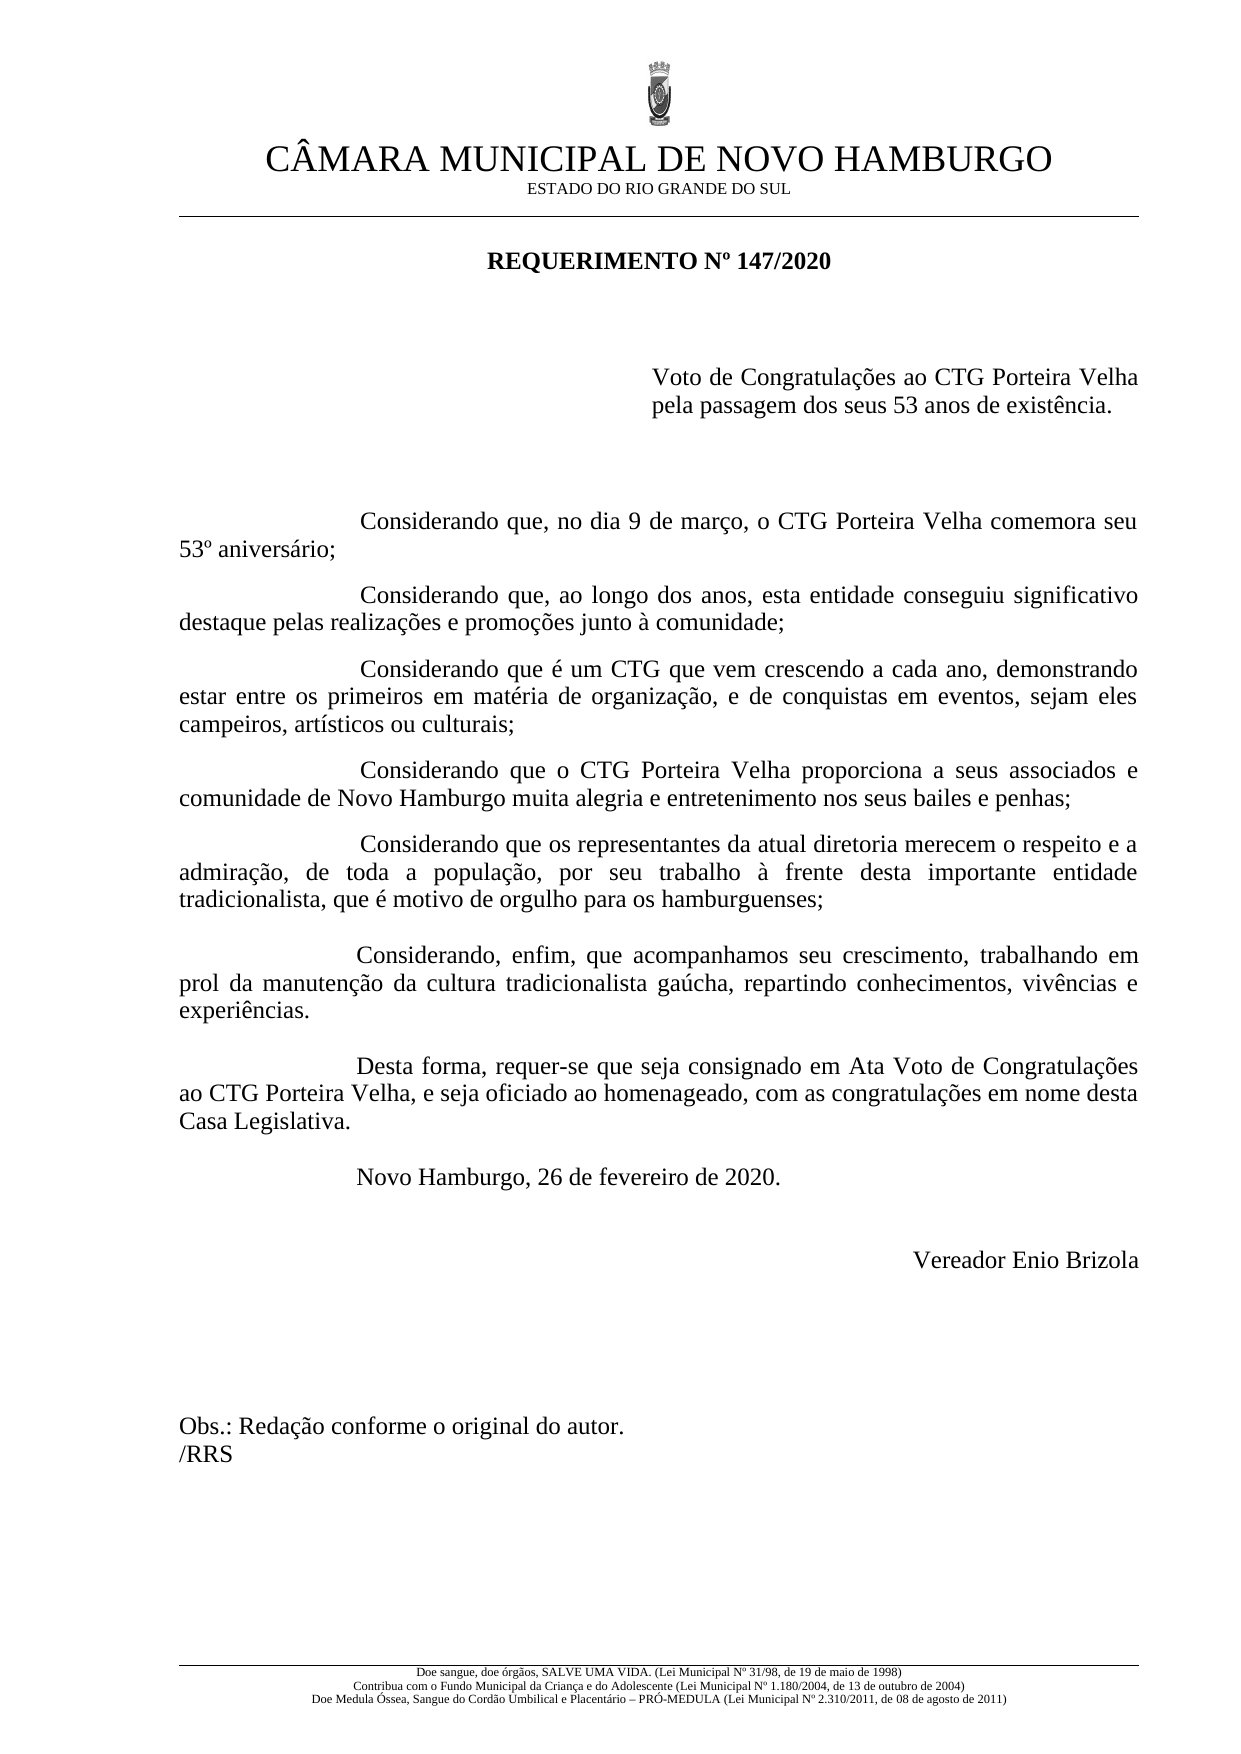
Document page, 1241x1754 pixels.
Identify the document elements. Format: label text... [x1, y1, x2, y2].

text /RRS [179, 1440, 1139, 1467]
text Considerando, enfim, que acompanhamos seu crescimento, trabalhando em prol da manutenção da cultura tradicionalista gaúcha, repartindo conhecimentos, vivências e experiências. [179, 941, 1139, 1024]
text Considerando que é um CTG que vem crescendo a cada ano, demonstrando estar entre os primeiros em matéria de organização, e de conquistas em eventos, sejam eles campeiros, artísticos ou culturais; [179, 655, 1139, 738]
text Voto de Congratulações ao CTG Porteira Velha pela passagem dos seus 53 anos de existência. [652, 363, 1139, 418]
text Obs.: Redação conforme o original do autor. [179, 1412, 1139, 1440]
text Considerando que os representantes da atual diretoria merecem o respeito e a admiração, de toda a população, por seu trabalho à frente desta importante entidade tradicionalista, que é motivo de orgulho para os hamburguenses; [179, 830, 1139, 913]
text Considerando que, no dia 9 de março, o CTG Porteira Velha comemora seu 53º aniversário; [179, 507, 1139, 562]
text Desta forma, requer-se que seja consignado em Ata Voto de Congratulações ao CTG Porteira Velha, e seja oficiado ao homenageado, com as congratulações em nome desta Casa Legislativa. [179, 1052, 1139, 1135]
text Considerando que o CTG Porteira Velha proporciona a seus associados e comunidade de Novo Hamburgo muita alegria e entretenimento nos seus bailes e penhas; [179, 756, 1139, 812]
text Novo Hamburgo, 26 de fevereiro de 2020. [179, 1163, 1139, 1190]
text Considerando que, ao longo dos anos, esta entidade conseguiu significativo destaque pelas realizações e promoções junto à comunidade; [179, 581, 1139, 636]
text REQUERIMENTO Nº 147/2020 [179, 247, 1139, 274]
text Vereador Enio Brizola [179, 1246, 1139, 1273]
